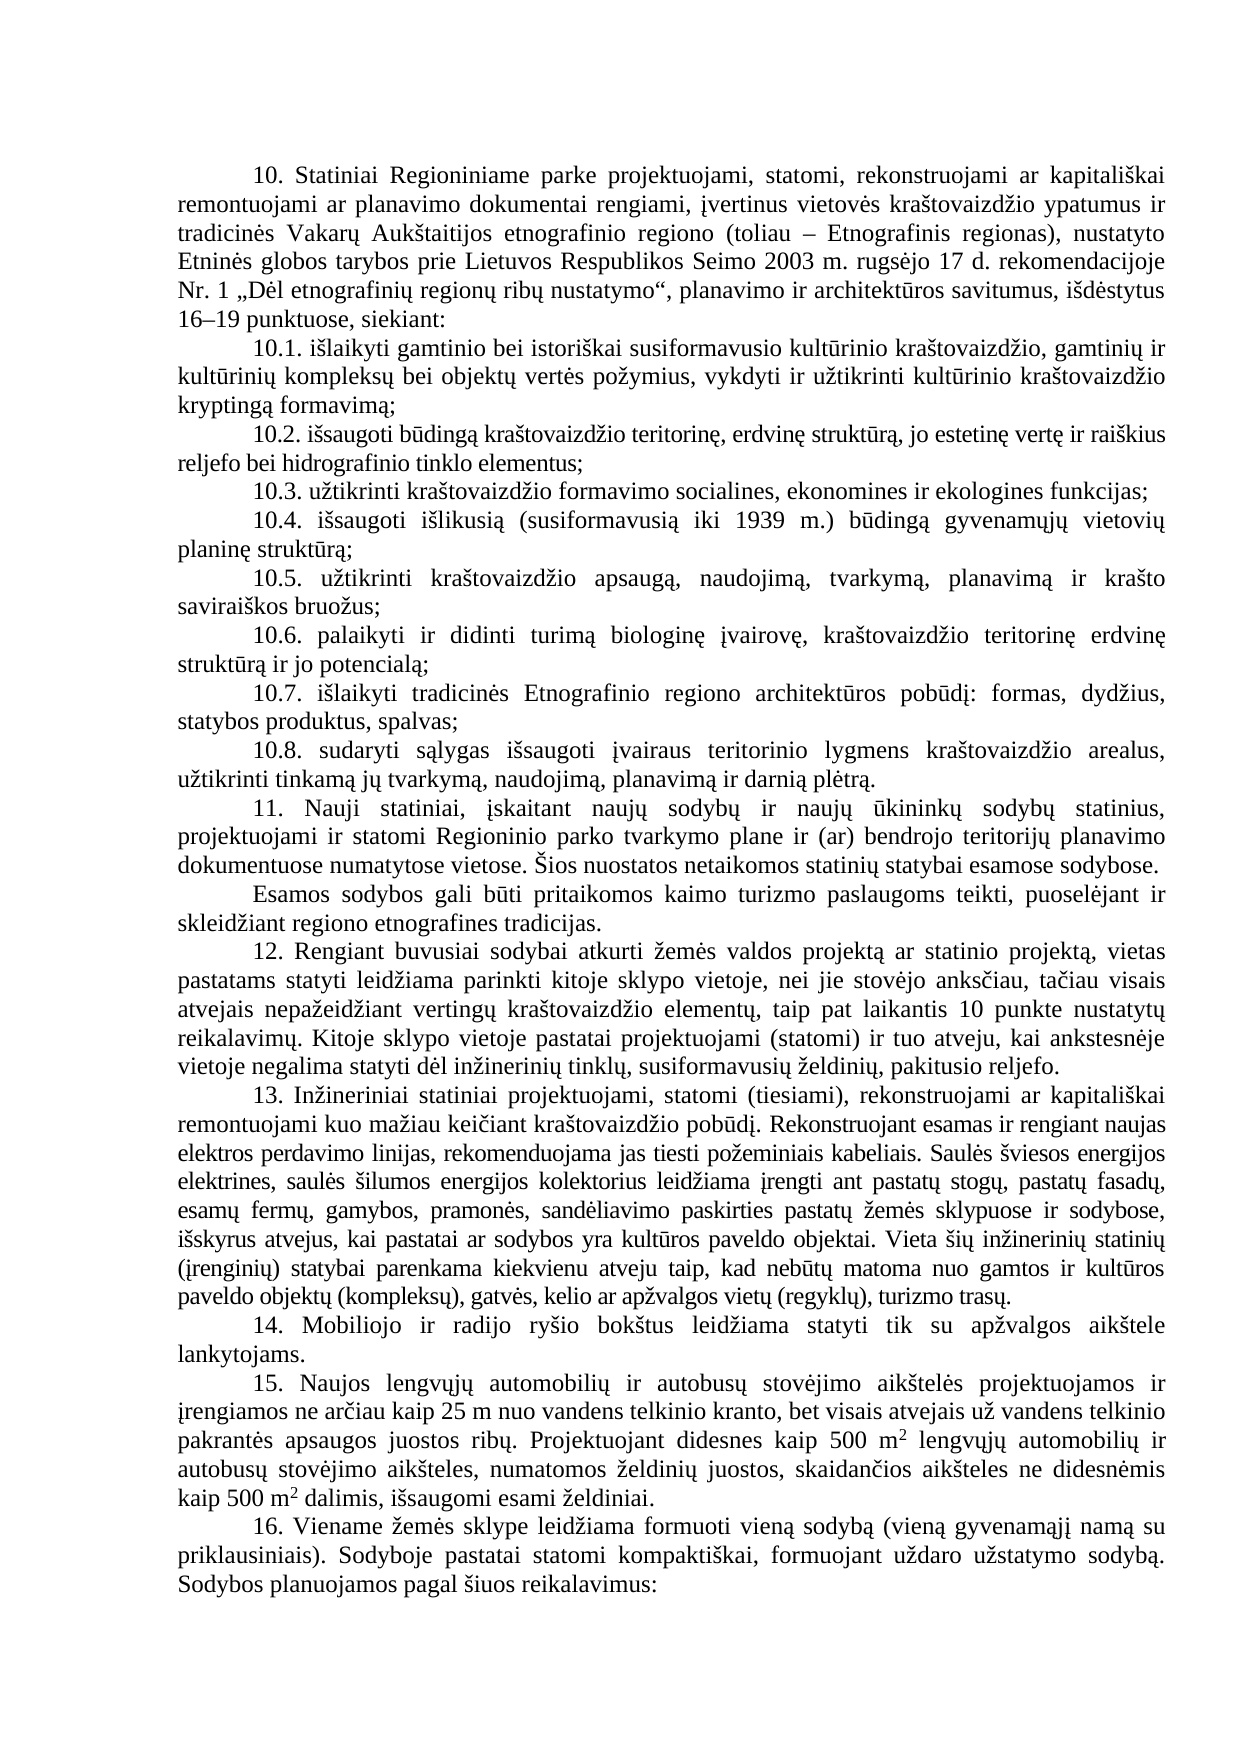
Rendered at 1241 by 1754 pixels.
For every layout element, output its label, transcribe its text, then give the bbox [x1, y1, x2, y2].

text 10.5. užtikrinti kraštovaizdžio apsaugą, naudojimą, tvarkymą, planavimą ir krašto saviraiškos bruožus; [177, 563, 1166, 620]
text Esamos sodybos gali būti pritaikomos kaimo turizmo paslaugoms teikti, puoselėjant ir skleidžiant regiono etnografines tradicijas. [177, 879, 1166, 936]
text 10.1. išlaikyti gamtinio bei istoriškai susiformavusio kultūrinio kraštovaizdžio, gamtinių ir kultūrinių kompleksų bei objektų vertės požymius, vykdyti ir užtikrinti kultūrinio kraštovaizdžio kryptingą formavimą; [177, 333, 1166, 419]
text 10.2. išsaugoti būdingą kraštovaizdžio teritorinę, erdvinę struktūrą, jo estetinę vertę ir raiškius reljefo bei hidrografinio tinklo elementus; [177, 419, 1166, 476]
text 14. Mobiliojo ir radijo ryšio bokštus leidžiama statyti tik su apžvalgos aikštele lankytojams. [177, 1310, 1166, 1368]
text 10.4. išsaugoti išlikusią (susiformavusią iki 1939 m.) būdingą gyvenamųjų vietovių planinę struktūrą; [177, 505, 1166, 563]
text 10.8. sudaryti sąlygas išsaugoti įvairaus teritorinio lygmens kraštovaizdžio arealus, užtikrinti tinkamą jų tvarkymą, naudojimą, planavimą ir darnią plėtrą. [177, 735, 1166, 793]
text 15. Naujos lengvųjų automobilių ir autobusų stovėjimo aikštelės projektuojamos ir įrengiamos ne arčiau kaip 25 m nuo vandens telkinio kranto, bet visais atvejais už vandens telkinio pakrantės apsaugos juostos ribų. Projektuojant didesnes kaip 500 m2 lengvųjų automobilių ir autobusų stovėjimo aikšteles, numatomos želdinių juostos, skaidančios aikšteles ne didesnėmis kaip 500 m2 dalimis, išsaugomi esami želdiniai. [177, 1368, 1166, 1511]
text 11. Nauji statiniai, įskaitant naujų sodybų ir naujų ūkininkų sodybų statinius, projektuojami ir statomi Regioninio parko tvarkymo plane ir (ar) bendrojo teritorijų planavimo dokumentuose numatytose vietose. Šios nuostatos netaikomos statinių statybai esamose sodybose. [177, 793, 1166, 879]
text 10.3. užtikrinti kraštovaizdžio formavimo socialines, ekonomines ir ekologines funkcijas; [177, 476, 1166, 505]
text 10. Statiniai Regioniniame parke projektuojami, statomi, rekonstruojami ar kapitališkai remontuojami ar planavimo dokumentai rengiami, įvertinus vietovės kraštovaizdžio ypatumus ir tradicinės Vakarų Aukštaitijos etnografinio regiono (toliau – Etnografinis regionas), nustatyto Etninės globos tarybos prie Lietuvos Respublikos Seimo 2003 m. rugsėjo 17 d. rekomendacijoje Nr. 1 „Dėl etnografinių regionų ribų nustatymo“, planavimo ir architektūros savitumus, išdėstytus 16–19 punktuose, siekiant: [177, 160, 1166, 333]
text 12. Rengiant buvusiai sodybai atkurti žemės valdos projektą ar statinio projektą, vietas pastatams statyti leidžiama parinkti kitoje sklypo vietoje, nei jie stovėjo anksčiau, tačiau visais atvejais nepažeidžiant vertingų kraštovaizdžio elementų, taip pat laikantis 10 punkte nustatytų reikalavimų. Kitoje sklypo vietoje pastatai projektuojami (statomi) ir tuo atveju, kai ankstesnėje vietoje negalima statyti dėl inžinerinių tinklų, susiformavusių želdinių, pakitusio reljefo. [177, 936, 1166, 1080]
text 10.7. išlaikyti tradicinės Etnografinio regiono architektūros pobūdį: formas, dydžius, statybos produktus, spalvas; [177, 678, 1166, 735]
text 10.6. palaikyti ir didinti turimą biologinę įvairovę, kraštovaizdžio teritorinę erdvinę struktūrą ir jo potencialą; [177, 620, 1166, 678]
text 16. Viename žemės sklype leidžiama formuoti vieną sodybą (vieną gyvenamąjį namą su priklausiniais). Sodyboje pastatai statomi kompaktiškai, formuojant uždaro užstatymo sodybą. Sodybos planuojamos pagal šiuos reikalavimus: [177, 1511, 1166, 1598]
text 13. Inžineriniai statiniai projektuojami, statomi (tiesiami), rekonstruojami ar kapitališkai remontuojami kuo mažiau keičiant kraštovaizdžio pobūdį. Rekonstruojant esamas ir rengiant naujas elektros perdavimo linijas, rekomenduojama jas tiesti požeminiais kabeliais. Saulės šviesos energijos elektrines, saulės šilumos energijos kolektorius leidžiama įrengti ant pastatų stogų, pastatų fasadų, esamų fermų, gamybos, pramonės, sandėliavimo paskirties pastatų žemės sklypuose ir sodybose, išskyrus atvejus, kai pastatai ar sodybos yra kultūros paveldo objektai. Vieta šių inžinerinių statinių (įrenginių) statybai parenkama kiekvienu atveju taip, kad nebūtų matoma nuo gamtos ir kultūros paveldo objektų (kompleksų), gatvės, kelio ar apžvalgos vietų (regyklų), turizmo trasų. [177, 1080, 1166, 1310]
